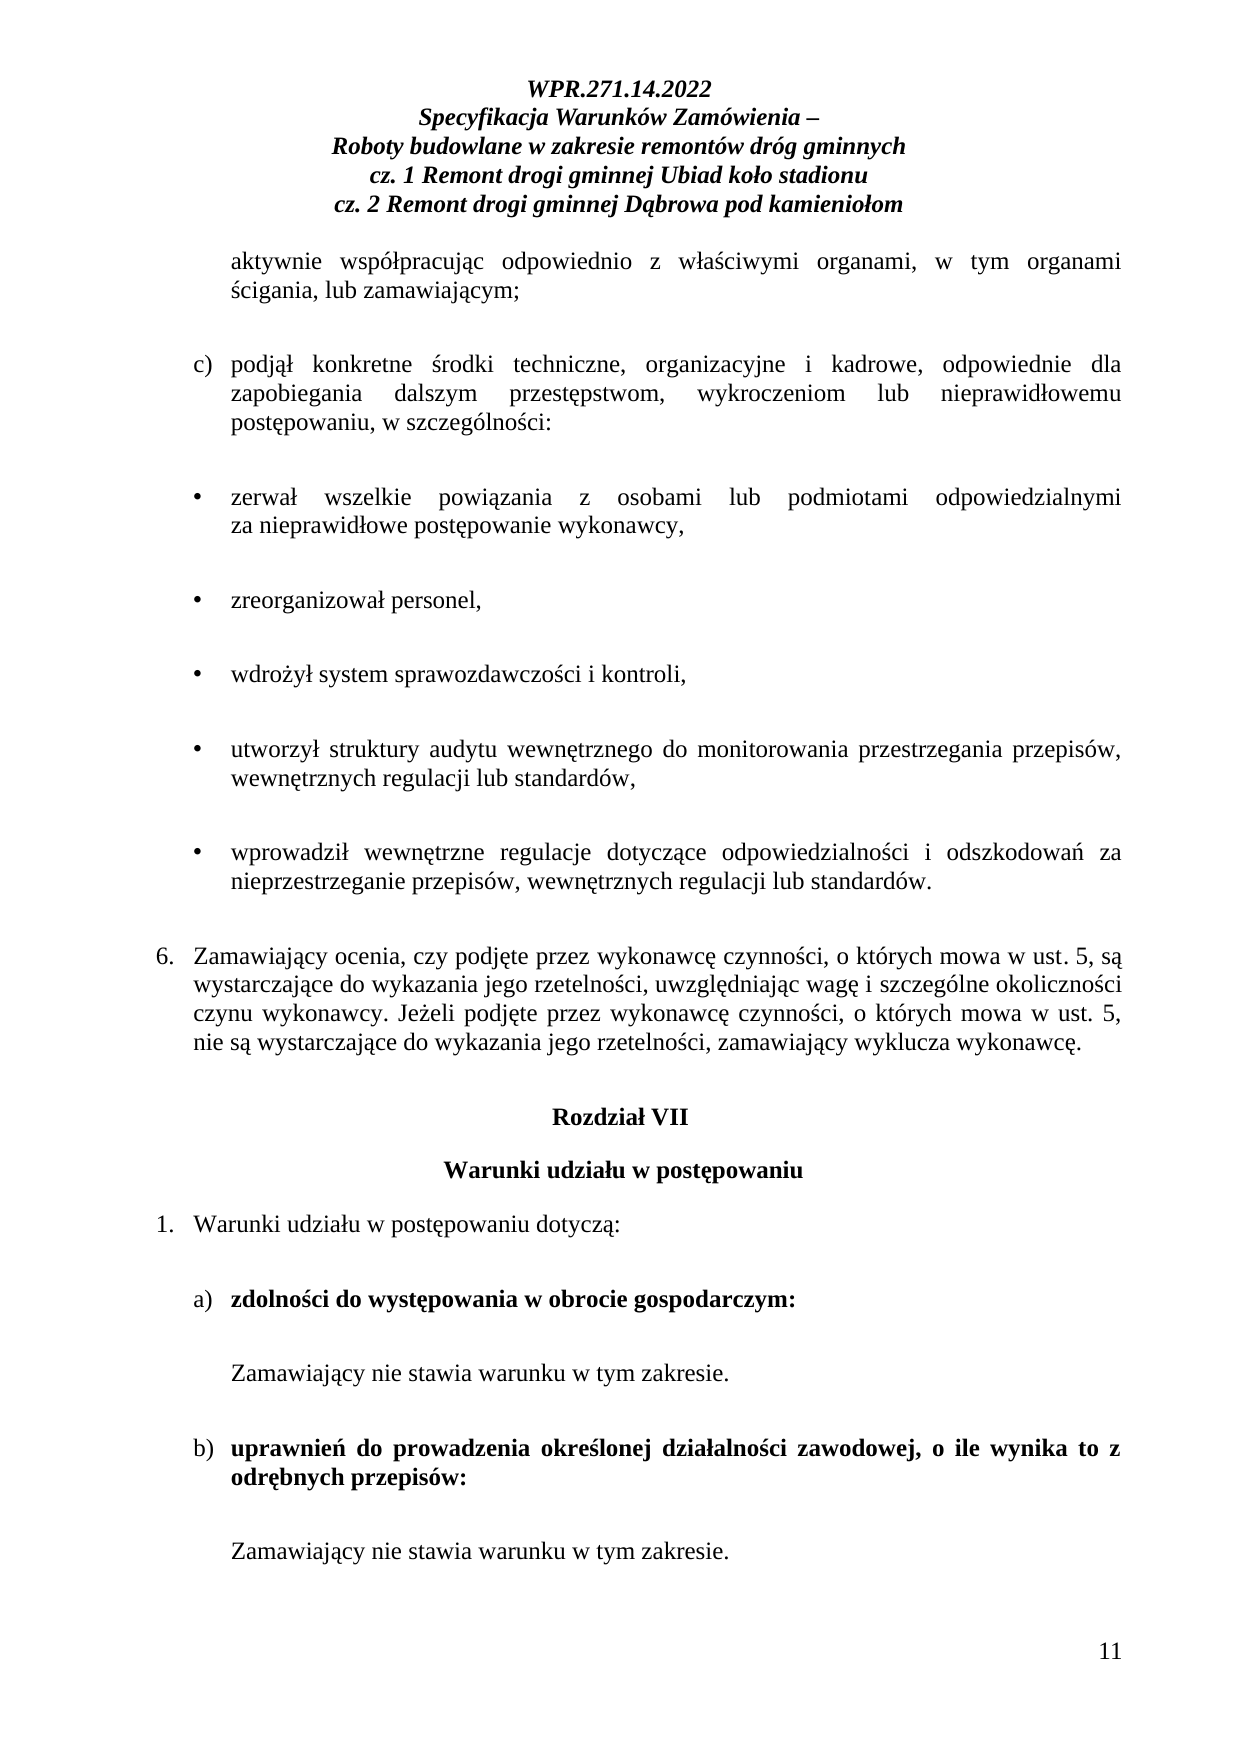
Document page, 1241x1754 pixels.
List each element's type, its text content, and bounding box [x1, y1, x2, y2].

list utworzył struktury audytu wewnętrznego do monitorowania przestrzegania przepisów, wewnętrznych regulacji lub standardów, [193, 734, 1122, 792]
list podjął konkretne środki techniczne, organizacyjne i kadrowe, odpowiednie dla zapobiegania dalszym przestępstwom, wykroczeniom lub nieprawidłowemu postępowaniu, w szczególności: [193, 349, 1122, 436]
list zerwał wszelkie powiązania z osobami lub podmiotami odpowiedzialnymi za nieprawidłowe postępowanie wykonawcy, [193, 482, 1122, 539]
list wprowadził wewnętrzne regulacje dotyczące odpowiedzialności i odszkodowań za nieprzestrzeganie przepisów, wewnętrznych regulacji lub standardów. [193, 837, 1122, 895]
list zdolności do występowania w obrocie gospodarczym: [193, 1284, 1122, 1312]
text Zamawiający nie stawia warunku w tym zakresie. [156, 1536, 1122, 1565]
text Zamawiający nie stawia warunku w tym zakresie. [156, 1358, 1122, 1387]
list Warunki udziału w postępowaniu dotyczą: [156, 1209, 1122, 1238]
list wdrożył system sprawozdawczości i kontroli, [193, 659, 1122, 688]
text Rozdział VII [118, 1102, 1122, 1130]
list uprawnień do prowadzenia określonej działalności zawodowej, o ile wynika to z odrębnych przepisów: [193, 1433, 1122, 1490]
list aktywnie współpracując odpowiednio z właściwymi organami, w tym organami ścigania, lub zamawiającym; [193, 246, 1122, 304]
list zreorganizował personel, [193, 585, 1122, 614]
text Warunki udziału w postępowaniu [118, 1155, 1122, 1184]
list Zamawiający ocenia, czy podjęte przez wykonawcę czynności, o których mowa w ust. 5, są wystarczające do wykazania jego rzetelności, uwzględniając wagę i szczególne okoliczności czynu wykonawcy. Jeżeli podjęte przez wykonawcę czynności, o których mowa w ust. 5, nie są wystarczające do wykazania jego rzetelności, zamawiający wyklucza wykonawcę. [156, 941, 1122, 1056]
